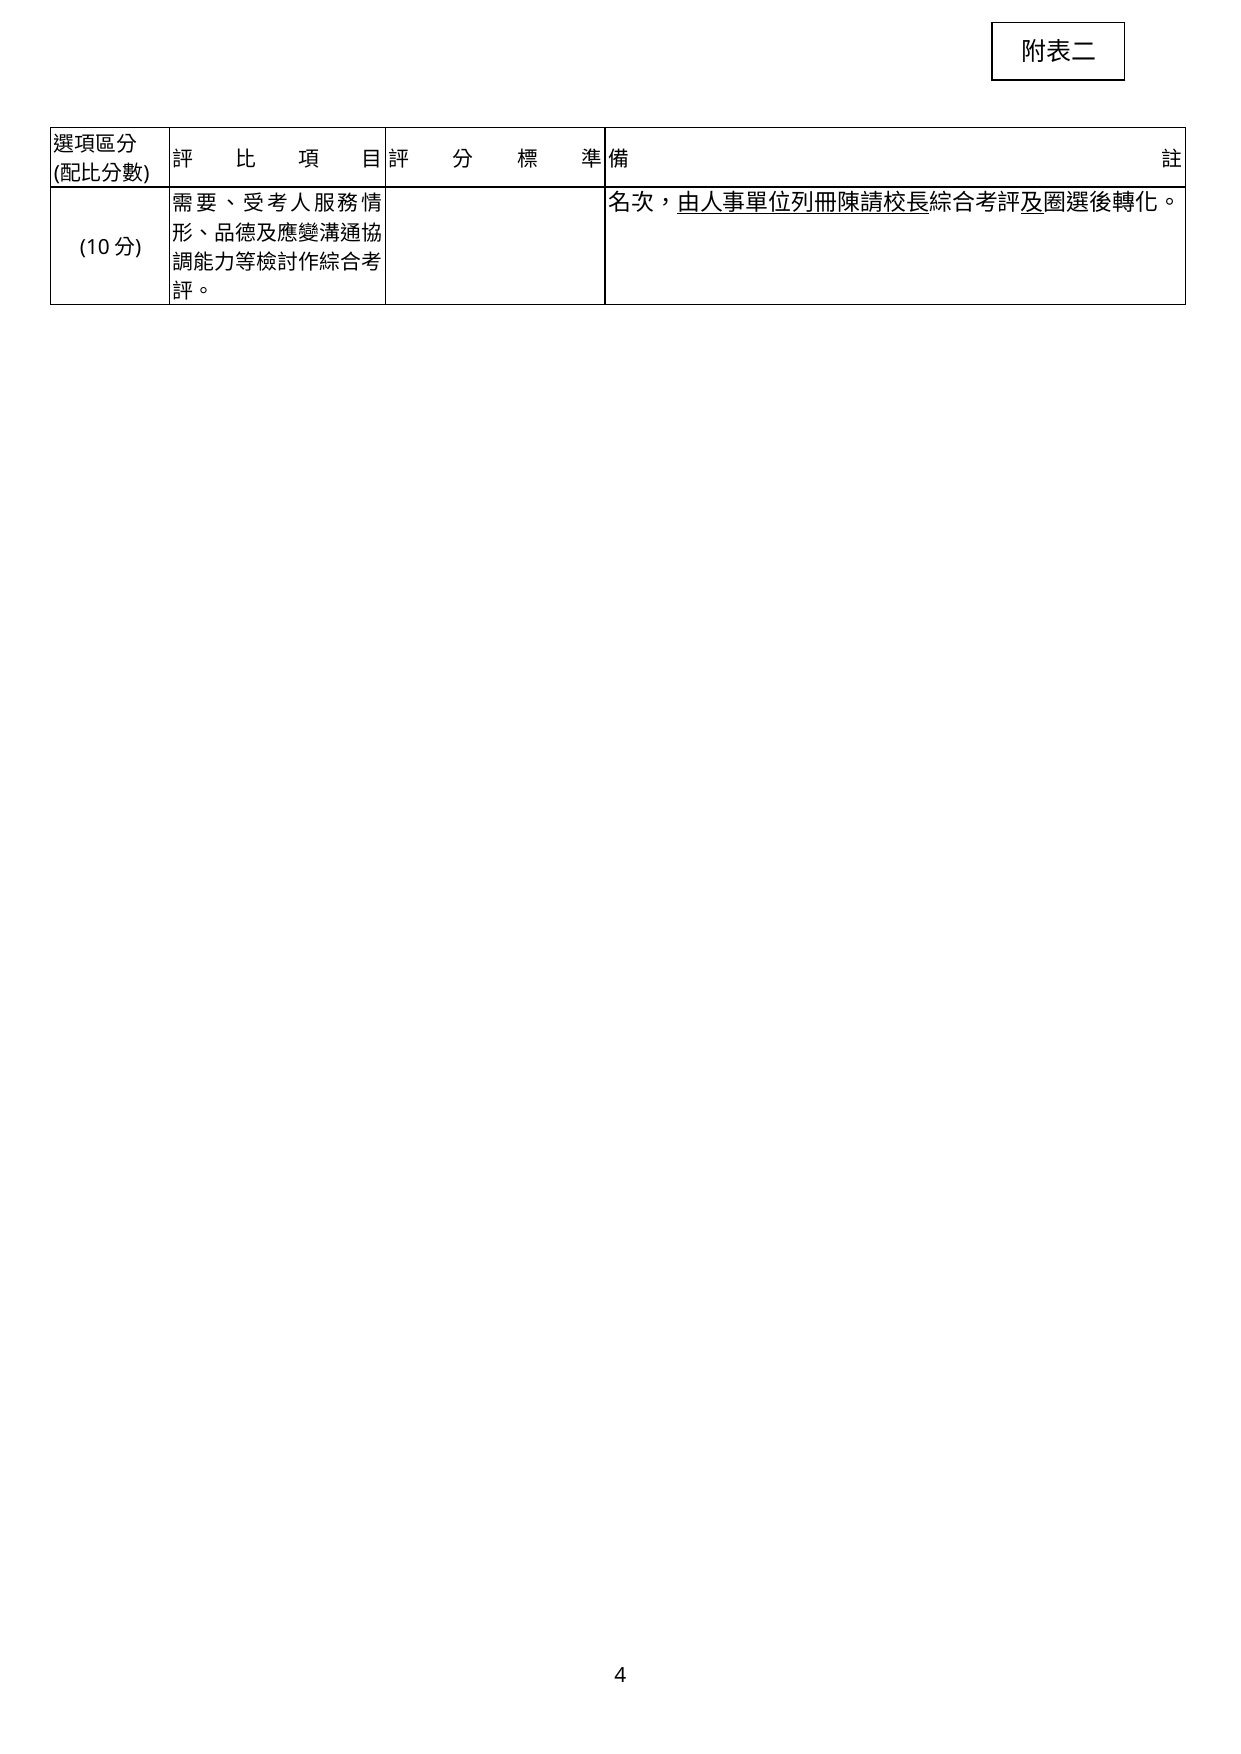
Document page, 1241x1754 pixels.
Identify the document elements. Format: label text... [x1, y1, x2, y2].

table_cell 需要、受考人服務情形、品德及應變溝通協調能力等檢討作綜合考評。 [170, 188, 385, 304]
table_cell 名次，由人事單位列冊陳請校長綜合考評及圈選後轉化。 [606, 188, 1185, 304]
table_header 選項區分 (配比分數) [51, 128, 169, 186]
table_cell (10分) [51, 188, 169, 304]
table_header 選項區分 (配比分數) [993, 23, 1124, 79]
table_header 備 註 [606, 128, 1185, 186]
table_cell [386, 188, 604, 304]
table_header 評分標準 [386, 128, 604, 186]
table_header 評比項目 [170, 128, 385, 186]
